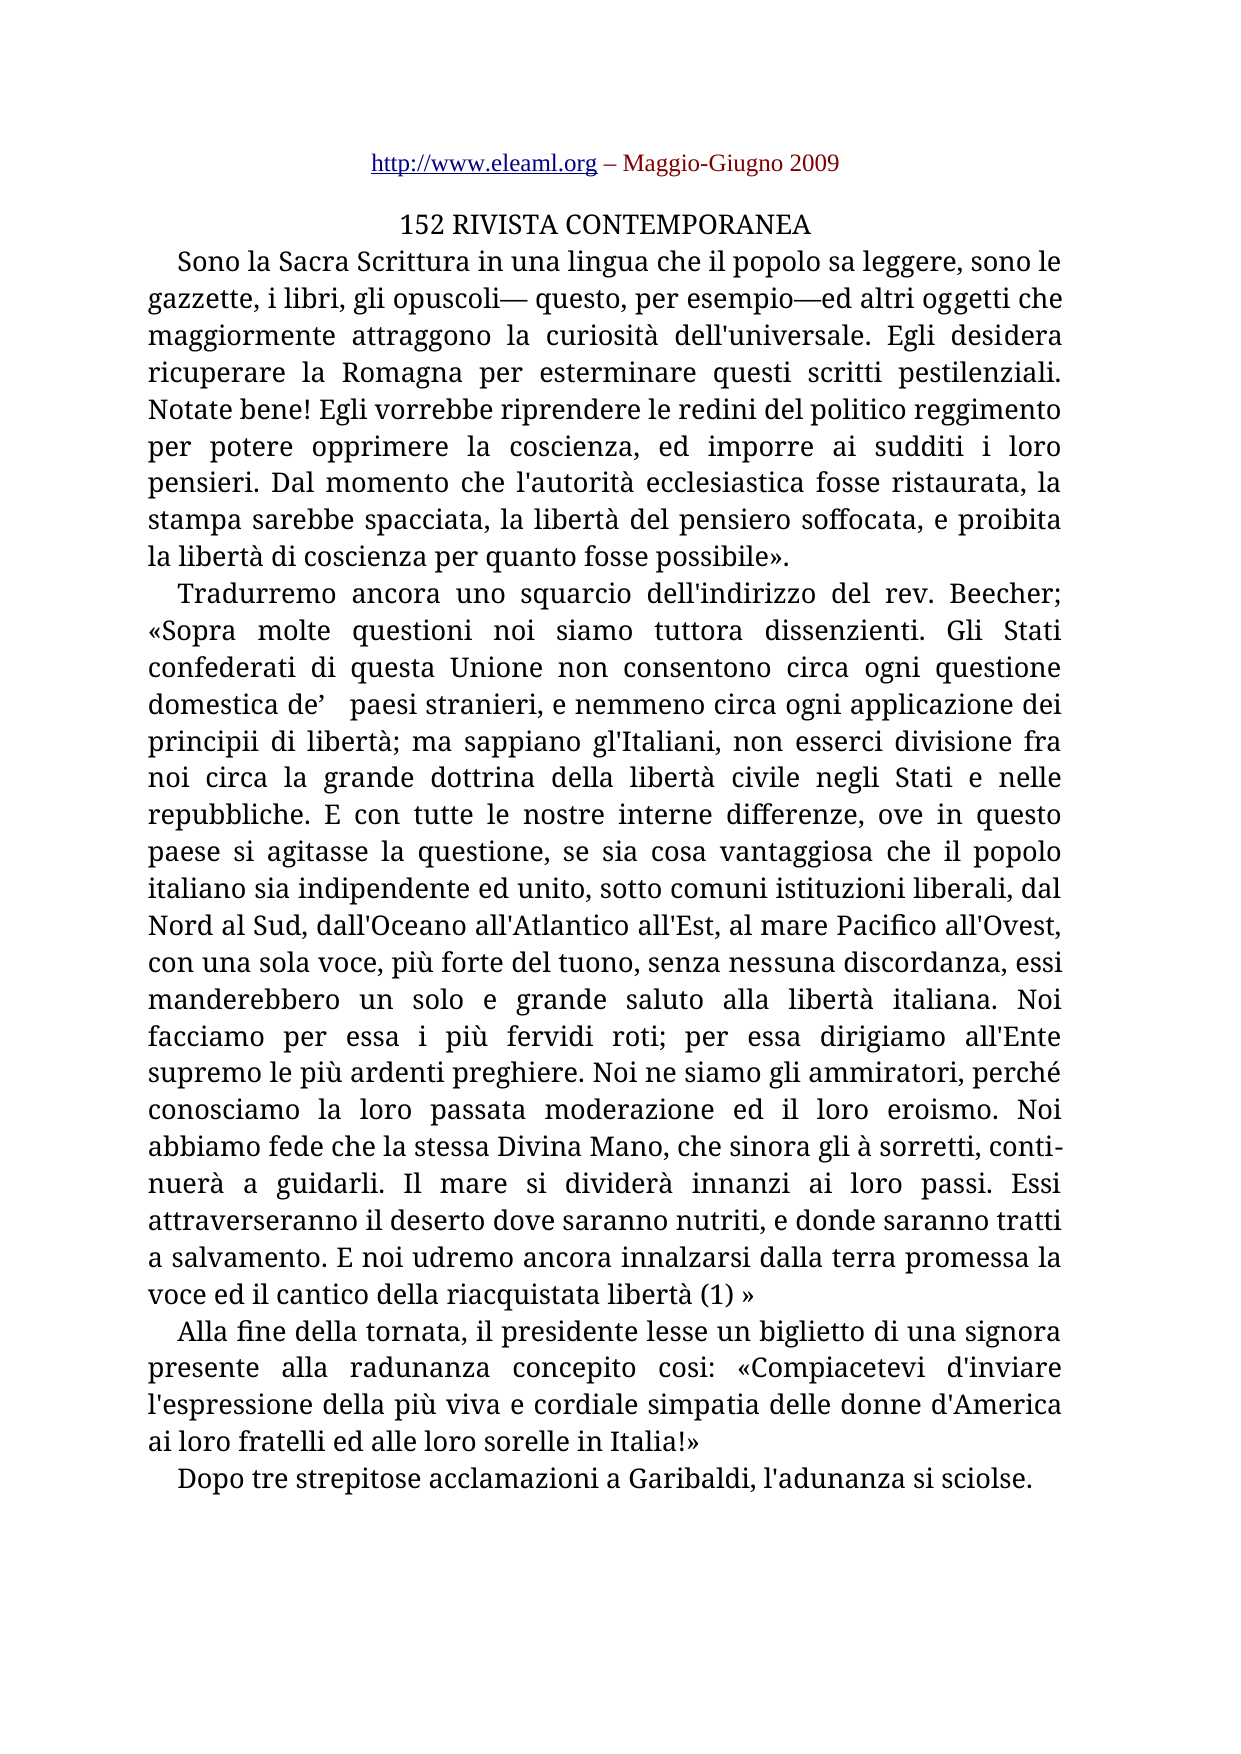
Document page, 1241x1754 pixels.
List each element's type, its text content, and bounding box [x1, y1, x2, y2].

text Dopo tre strepitose acclamazioni a Garibaldi, l'adunanza si sciolse. [148, 1459, 1063, 1496]
text Tradurremo ancora uno squarcio dell'indirizzo del rev. Beecher; «So­pra molte questioni noi siamo tuttora dissenzienti. Gli Stati confederati di questa Unione non consentono circa ogni questione domestica de’ paesi stranieri, e nemmeno circa ogni applicazione dei principii di libertà; ma sappiano gl'Italiani, non esserci divisione fra noi circa la grande dottrina della libertà civile negli Stati e nelle repubbliche. E con tutte le nostre interne differenze, ove in questo paese si agitasse la questione, se sia cosa vantaggiosa che il popolo italiano sia indipendente ed unito, sotto comuni istituzioni liberali, dal Nord al Sud, dall'Oceano all'Atlantico all'Est, al mare Pacifico all'Ovest, con una sola voce, più forte del tuono, senza nes­suna discordanza, essi manderebbero un solo e grande saluto alla libertà italiana. Noi facciamo per essa i più fervidi roti; per essa dirigiamo all'Ente supremo le più ardenti preghiere. Noi ne siamo gli ammiratori, perché conosciamo la loro passata moderazione ed il loro eroismo. Noi abbiamo fede che la stessa Divina Mano, che sinora gli à sorretti, conti­nuerà a guidarli. Il mare si dividerà innanzi ai loro passi. Essi attraverse­ranno il deserto dove saranno nutriti, e donde saranno tratti a salvamento. E noi udremo ancora innalzarsi dalla terra promessa la voce ed il cantico della riacquistata libertà (1) » [148, 574, 1063, 1312]
text 152 RIVISTA CONTEMPORANEA [148, 206, 1063, 243]
text Alla fine della tornata, il presidente lesse un biglietto di una signora presente alla radunanza concepito cosi: «Compiacetevi d'inviare l'espressione della più viva e cordiale simpa­tia delle donne d'America ai loro fratelli ed alle loro sorelle in Italia!» [148, 1312, 1063, 1459]
text Sono la Sacra Scrittura in una lingua che il popolo sa leggere, sono le gazzette, i libri, gli opuscoli— questo, per esempio—ed altri og­getti che maggiormente attraggono la curiosità dell'universale. Egli desi­dera ricuperare la Romagna per esterminare questi scritti pestilenziali. Notate bene! Egli vorrebbe riprendere le redini del politico reggimento per potere opprimere la coscienza, ed imporre ai sudditi i loro pensieri. Dal momento che l'autorità ecclesiastica fosse ristaurata, la stampa sa­rebbe spacciata, la libertà del pensiero soffocata, e proibita la libertà di coscienza per quanto fosse possibile». [148, 243, 1063, 574]
